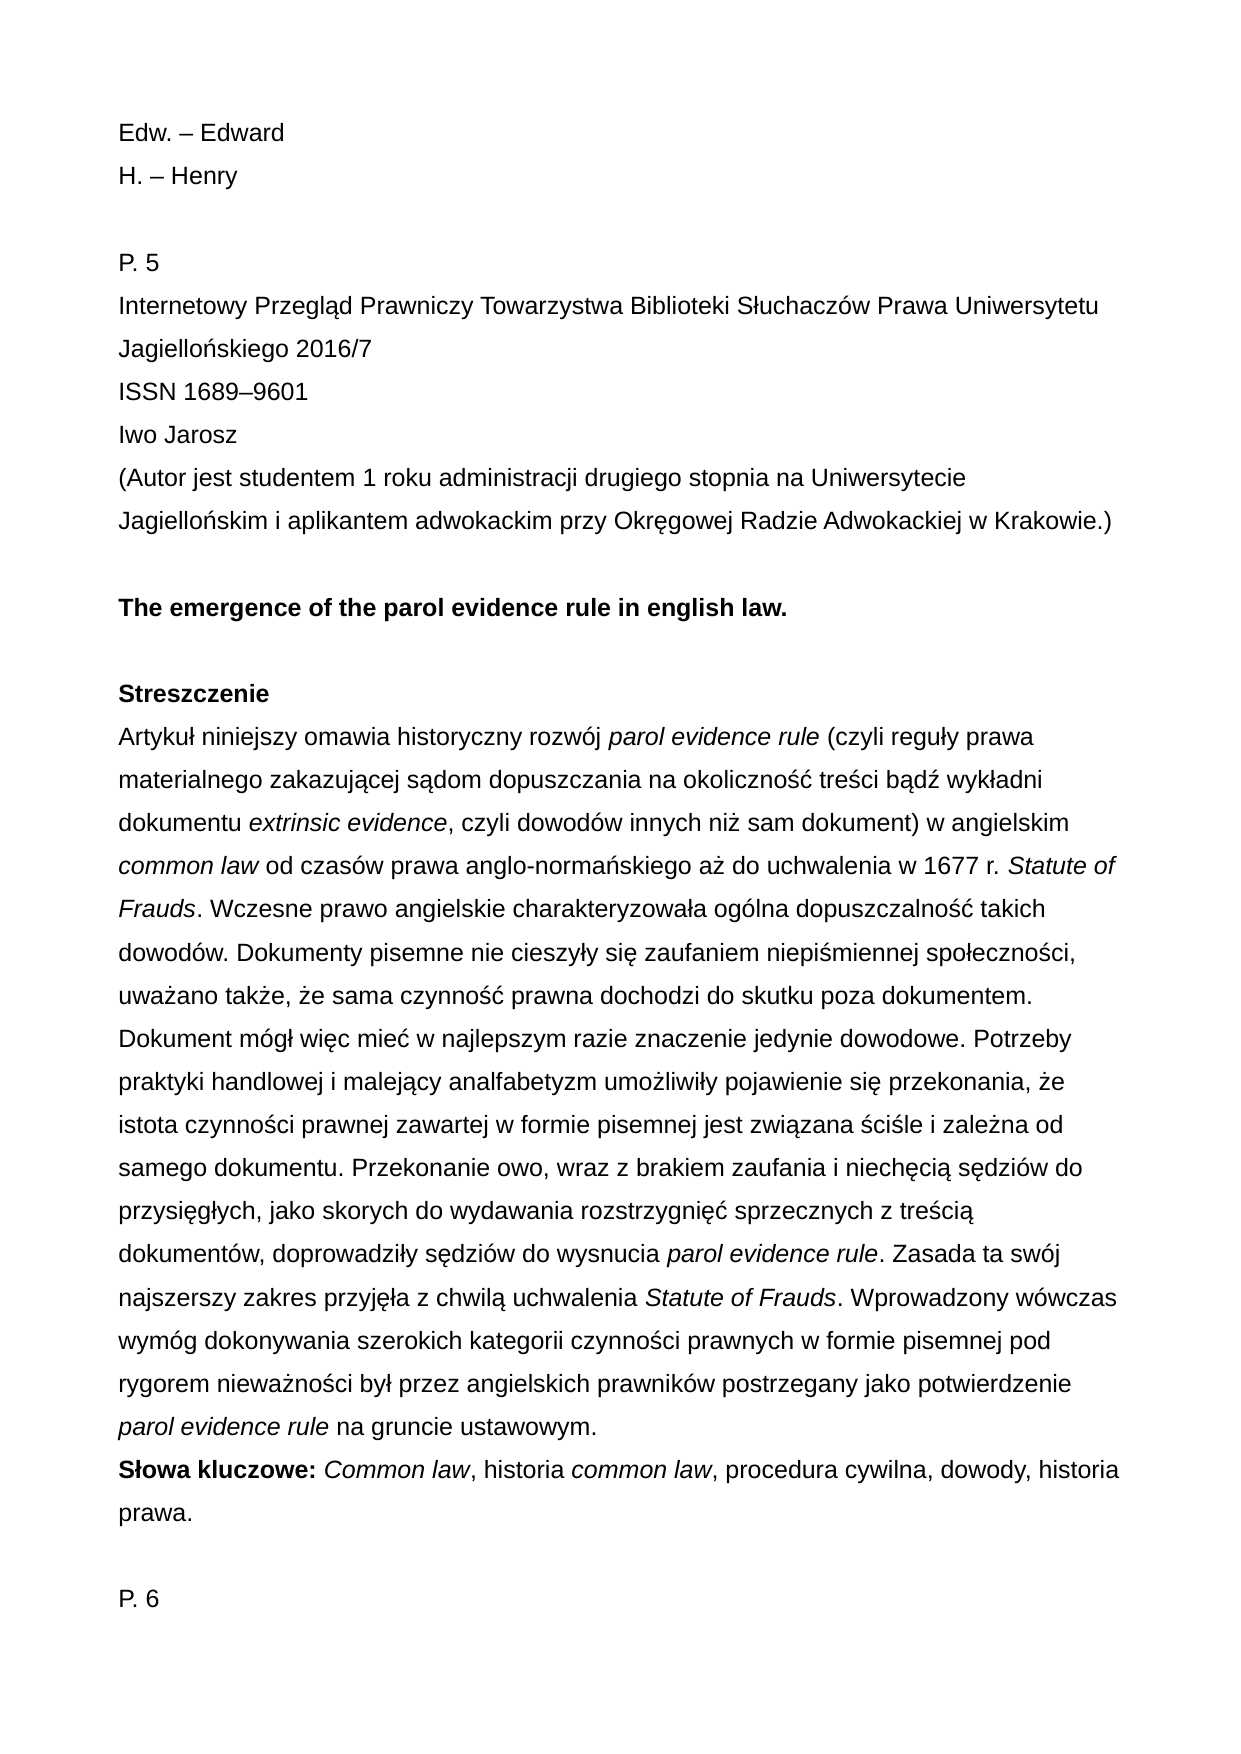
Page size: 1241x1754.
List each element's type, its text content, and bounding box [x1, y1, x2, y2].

text Artykuł niniejszy omawia historyczny rozwój parol evidence rule (czyli reguły prawa materialnego zakazującej sądom dopuszczania na okoliczność treści bądź wykładni dokumentu extrinsic evidence, czyli dowodów innych niż sam dokument) w angielskim common law od czasów prawa anglo-normańskiego aż do uchwalenia w 1677 r. Statute of Frauds. Wczesne prawo angielskie charakteryzowała ogólna dopuszczalność takich dowodów. Dokumenty pisemne nie cieszyły się zaufaniem niepiśmiennej społeczności, uważano także, że sama czynność prawna dochodzi do skutku poza dokumentem. Dokument mógł więc mieć w najlepszym razie znaczenie jedynie dowodowe. Potrzeby praktyki handlowej i malejący analfabetyzm umożliwiły pojawienie się przekonania, że istota czynności prawnej zawartej w formie pisemnej jest związana ściśle i zależna od samego dokumentu. Przekonanie owo, wraz z brakiem zaufania i niechęcią sędziów do przysięgłych, jako skorych do wydawania rozstrzygnięć sprzecznych z treścią dokumentów, doprowadziły sędziów do wysnucia parol evidence rule. Zasada ta swój najszerszy zakres przyjęła z chwilą uchwalenia Statute of Frauds. Wprowadzony wówczas wymóg dokonywania szerokich kategorii czynności prawnych w formie pisemnej pod rygorem nieważności był przez angielskich prawników postrzegany jako potwierdzenie parol evidence rule na gruncie ustawowym. [118, 722, 1122, 1441]
subtitle The emergence of the parol evidence rule in english law. [118, 592, 1122, 621]
text (Autor jest studentem 1 roku administracji drugiego stopnia na Uniwersytecie Jagiellońskim i aplikantem adwokackim przy Okręgowej Radzie Adwokackiej w Krakowie.) [118, 463, 1122, 535]
text Iwo Jarosz [118, 420, 1122, 449]
text ISSN 1689–9601 [118, 377, 1122, 406]
text Słowa kluczowe: Common law, historia common law, procedura cywilna, dowody, historia prawa. [118, 1455, 1122, 1527]
text Internetowy Przegląd Prawniczy Towarzystwa Biblioteki Słuchaczów Prawa Uniwersytetu Jagiellońskiego 2016/7 [118, 291, 1122, 362]
text H. – Henry [118, 161, 1122, 190]
subtitle Streszczenie [118, 679, 1122, 707]
text Edw. – Edward [118, 118, 1122, 147]
text P. 5 [118, 247, 1122, 276]
text P. 6 [118, 1584, 1122, 1613]
